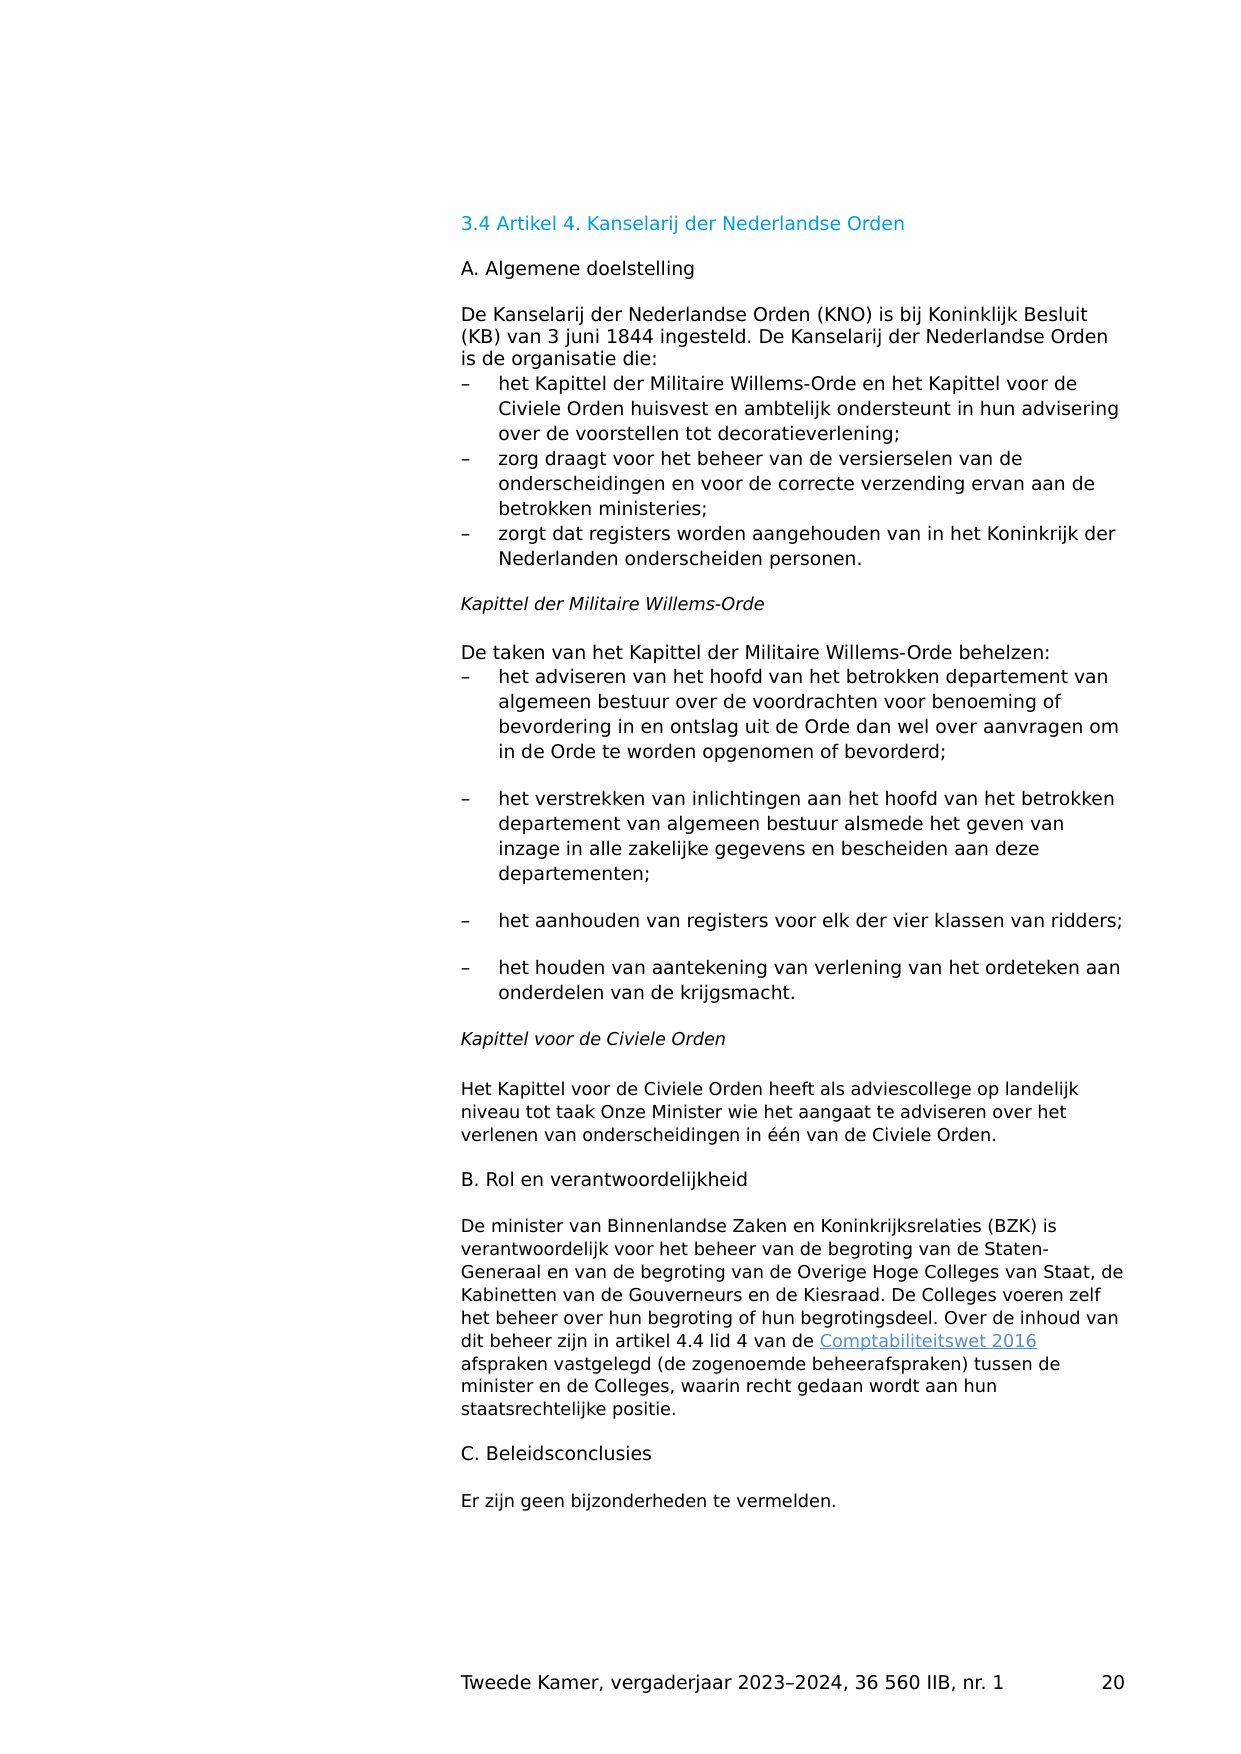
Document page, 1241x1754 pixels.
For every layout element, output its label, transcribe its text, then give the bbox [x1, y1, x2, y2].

text De minister van Binnenlandse Zaken en Koninkrijksrelaties (BZK) is verantwoordelijk voor het beheer van de begroting van de Staten-Generaal en van de begroting van de Overige Hoge Colleges van Staat, de Kabinetten van de Gouverneurs en de Kiesraad. De Colleges voeren zelf het beheer over hun begroting of hun begrotingsdeel. Over de inhoud van dit beheer zijn in artikel 4.4 lid 4 van de Comptabiliteitswet 2016 afspraken vastgelegd (de zogenoemde beheerafspraken) tussen de minister en de Colleges, waarin recht gedaan wordt aan hun staatsrechtelijke positie. [461, 1214, 1125, 1420]
list zorgt dat registers worden aangehouden van in het Koninkrijk der Nederlanden onderscheiden personen. [461, 520, 1125, 570]
text Het Kapittel voor de Civiele Orden heeft als adviescollege op landelijk niveau tot taak Onze Minister wie het aangaat te adviseren over het verlenen van onderscheidingen in één van de Civiele Orden. [461, 1077, 1125, 1146]
list het adviseren van het hoofd van het betrokken departement van algemeen bestuur over de voordrachten voor benoeming of bevordering in en ontslag uit de Orde dan wel over aanvragen om in de Orde te worden opgenomen of bevorderd; [461, 664, 1125, 764]
title B. Rol en verantwoordelijkheid [461, 1168, 1125, 1190]
list het verstrekken van inlichtingen aan het hoofd van het betrokken departement van algemeen bestuur alsmede het geven van inzage in alle zakelijke gegevens en bescheiden aan deze departementen; [461, 786, 1125, 886]
text Kapittel voor de Civiele Orden [461, 1027, 1125, 1050]
title C. Beleidsconclusies [461, 1443, 1125, 1465]
list het Kapittel der Militaire Willems-Orde en het Kapittel voor de Civiele Orden huisvest en ambtelijk ondersteunt in hun advisering over de voorstellen tot decoratieverlening; [461, 370, 1125, 445]
text De taken van het Kapittel der Militaire Willems-Orde behelzen: [461, 642, 1125, 664]
list zorg draagt voor het beheer van de versierselen van de onderscheidingen en voor de correcte verzending ervan aan de betrokken ministeries; [461, 445, 1125, 520]
text De Kanselarij der Nederlandse Orden (KNO) is bij Koninklijk Besluit (KB) van 3 juni 1844 ingesteld. De Kanselarij der Nederlandse Orden is de organisatie die: [461, 304, 1125, 370]
text Er zijn geen bijzonderheden te vermelden. [461, 1489, 1125, 1512]
list het aanhouden van registers voor elk der vier klassen van ridders; [461, 908, 1125, 933]
title 3.4 Artikel 4. Kanselarij der Nederlandse Orden [461, 213, 1125, 235]
title A. Algemene doelstelling [461, 258, 1125, 280]
text Kapittel der Militaire Willems-Orde [461, 592, 1125, 615]
list het houden van aantekening van verlening van het ordeteken aan onderdelen van de krijgsmacht. [461, 955, 1125, 1005]
